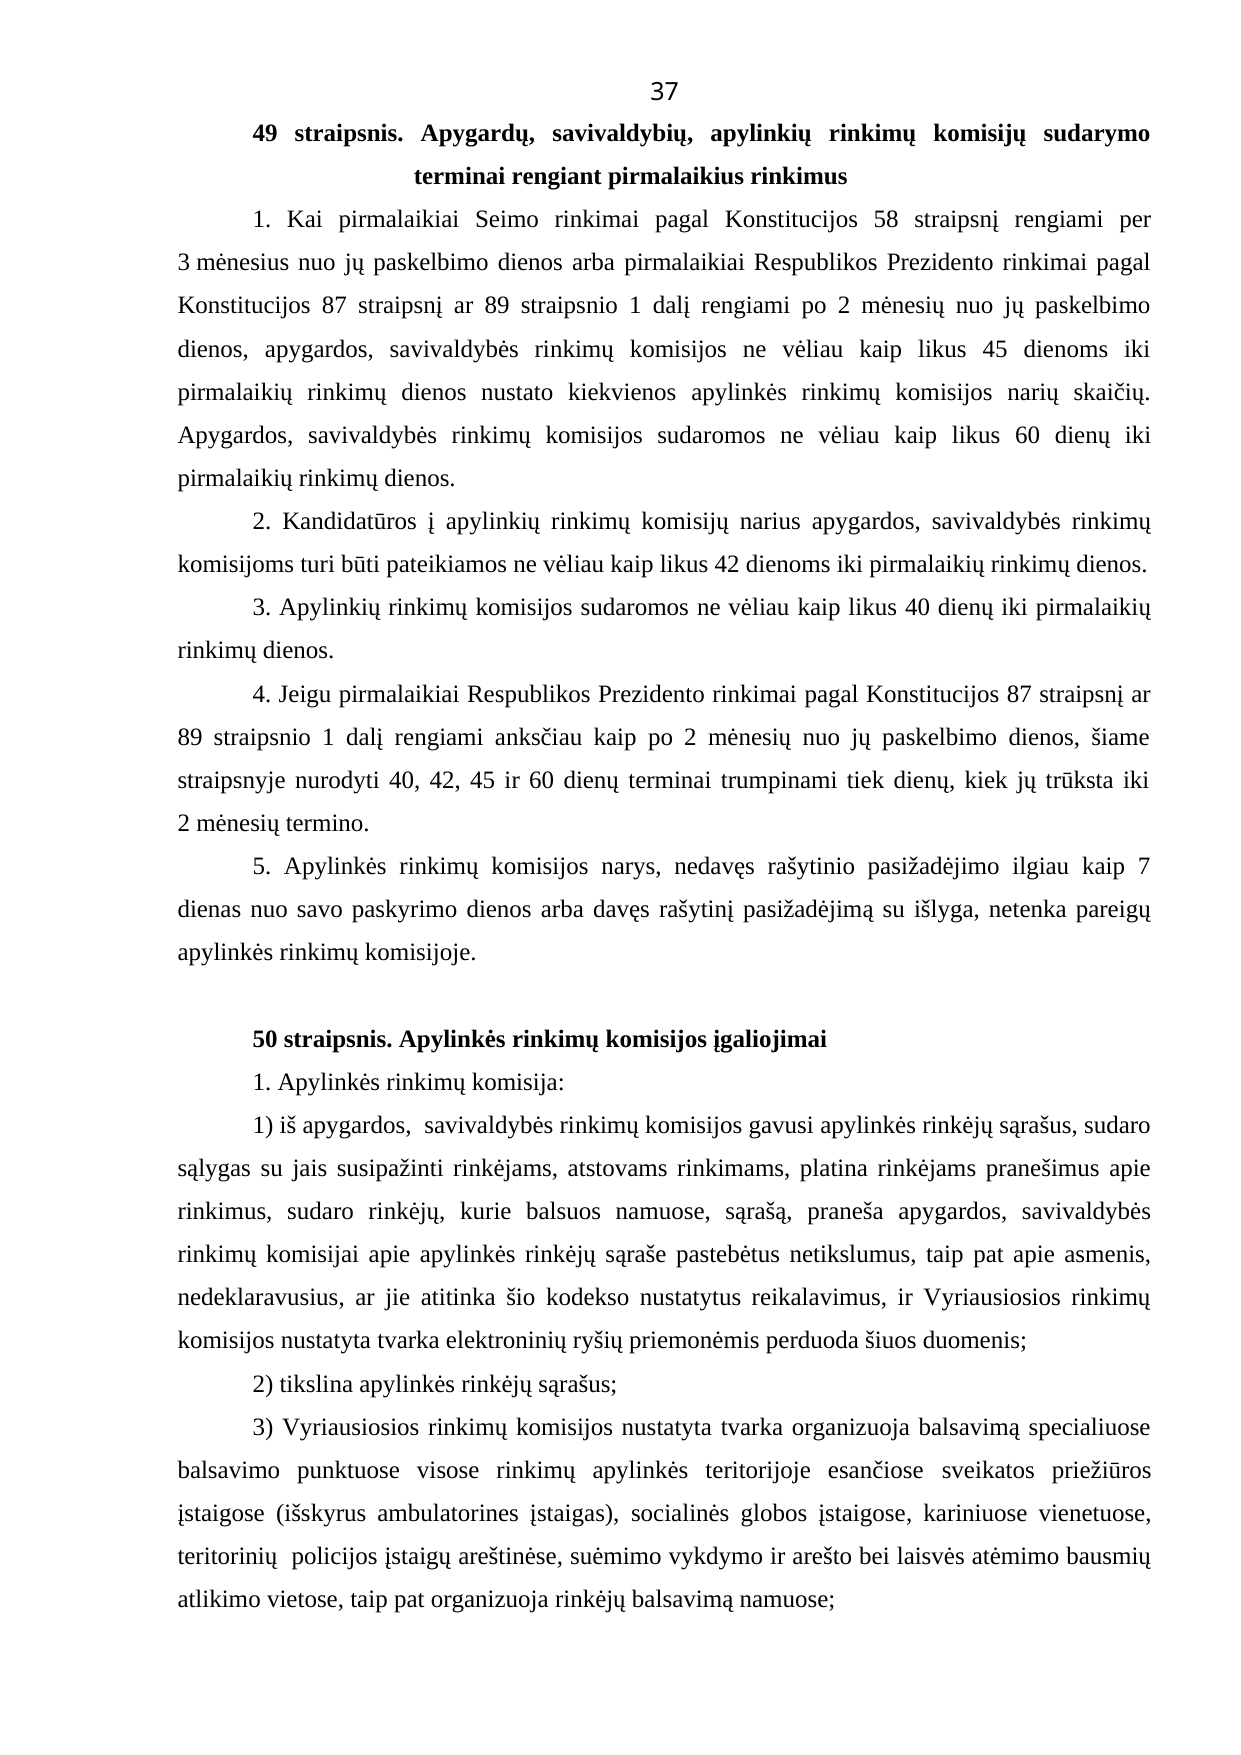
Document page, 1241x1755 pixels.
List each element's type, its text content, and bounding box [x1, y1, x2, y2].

text 3) Vyriausiosios rinkimų komisijos nustatyta tvarka organizuoja balsavimą specialiuose balsavimo punktuose visose rinkimų apylinkės teritorijoje esančiose sveikatos priežiūros įstaigose (išskyrus ambulatorines įstaigas), socialinės globos įstaigose, kariniuose vienetuose, teritorinių policijos įstaigų areštinėse, suėmimo vykdymo ir arešto bei laisvės atėmimo bausmių atlikimo vietose, taip pat organizuoja rinkėjų balsavimą namuose; [177, 1412, 1152, 1613]
text 1. Apylinkės rinkimų komisija: [177, 1067, 1152, 1096]
text 5. Apylinkės rinkimų komisijos narys, nedavęs rašytinio pasižadėjimo ilgiau kaip 7 dienas nuo savo paskyrimo dienos arba davęs rašytinį pasižadėjimą su išlyga, netenka pareigų apylinkės rinkimų komisijoje. [177, 851, 1152, 966]
text 49 straipsnis. Apygardų, savivaldybių, apylinkių rinkimų komisijų sudarymo terminai rengiant pirmalaikius rinkimus [252, 118, 1152, 190]
text 2) tikslina apylinkės rinkėjų sąrašus; [177, 1369, 1152, 1397]
text 1. Kai pirmalaikiai Seimo rinkimai pagal Konstitucijos 58 straipsnį rengiami per 3 mėnesius nuo jų paskelbimo dienos arba pirmalaikiai Respublikos Prezidento rinkimai pagal Konstitucijos 87 straipsnį ar 89 straipsnio 1 dalį rengiami po 2 mėnesių nuo jų paskelbimo dienos, apygardos, savivaldybės rinkimų komisijos ne vėliau kaip likus 45 dienoms iki pirmalaikių rinkimų dienos nustato kiekvienos apylinkės rinkimų komisijos narių skaičių. Apygardos, savivaldybės rinkimų komisijos sudaromos ne vėliau kaip likus 60 dienų iki pirmalaikių rinkimų dienos. [177, 204, 1152, 492]
text 50 straipsnis. Apylinkės rinkimų komisijos įgaliojimai [177, 1024, 1152, 1052]
text 1) iš apygardos, savivaldybės rinkimų komisijos gavusi apylinkės rinkėjų sąrašus, sudaro sąlygas su jais susipažinti rinkėjams, atstovams rinkimams, platina rinkėjams pranešimus apie rinkimus, sudaro rinkėjų, kurie balsuos namuose, sąrašą, praneša apygardos, savivaldybės rinkimų komisijai apie apylinkės rinkėjų sąraše pastebėtus netikslumus, taip pat apie asmenis, nedeklaravusius, ar jie atitinka šio kodekso nustatytus reikalavimus, ir Vyriausiosios rinkimų komisijos nustatyta tvarka elektroninių ryšių priemonėmis perduoda šiuos duomenis; [177, 1110, 1152, 1354]
text 4. Jeigu pirmalaikiai Respublikos Prezidento rinkimai pagal Konstitucijos 87 straipsnį ar 89 straipsnio 1 dalį rengiami anksčiau kaip po 2 mėnesių nuo jų paskelbimo dienos, šiame straipsnyje nurodyti 40, 42, 45 ir 60 dienų terminai trumpinami tiek dienų, kiek jų trūksta iki 2 mėnesių termino. [177, 679, 1152, 837]
text 3. Apylinkių rinkimų komisijos sudaromos ne vėliau kaip likus 40 dienų iki pirmalaikių rinkimų dienos. [177, 592, 1152, 664]
text 2. Kandidatūros į apylinkių rinkimų komisijų narius apygardos, savivaldybės rinkimų komisijoms turi būti pateikiamos ne vėliau kaip likus 42 dienoms iki pirmalaikių rinkimų dienos. [177, 506, 1152, 578]
